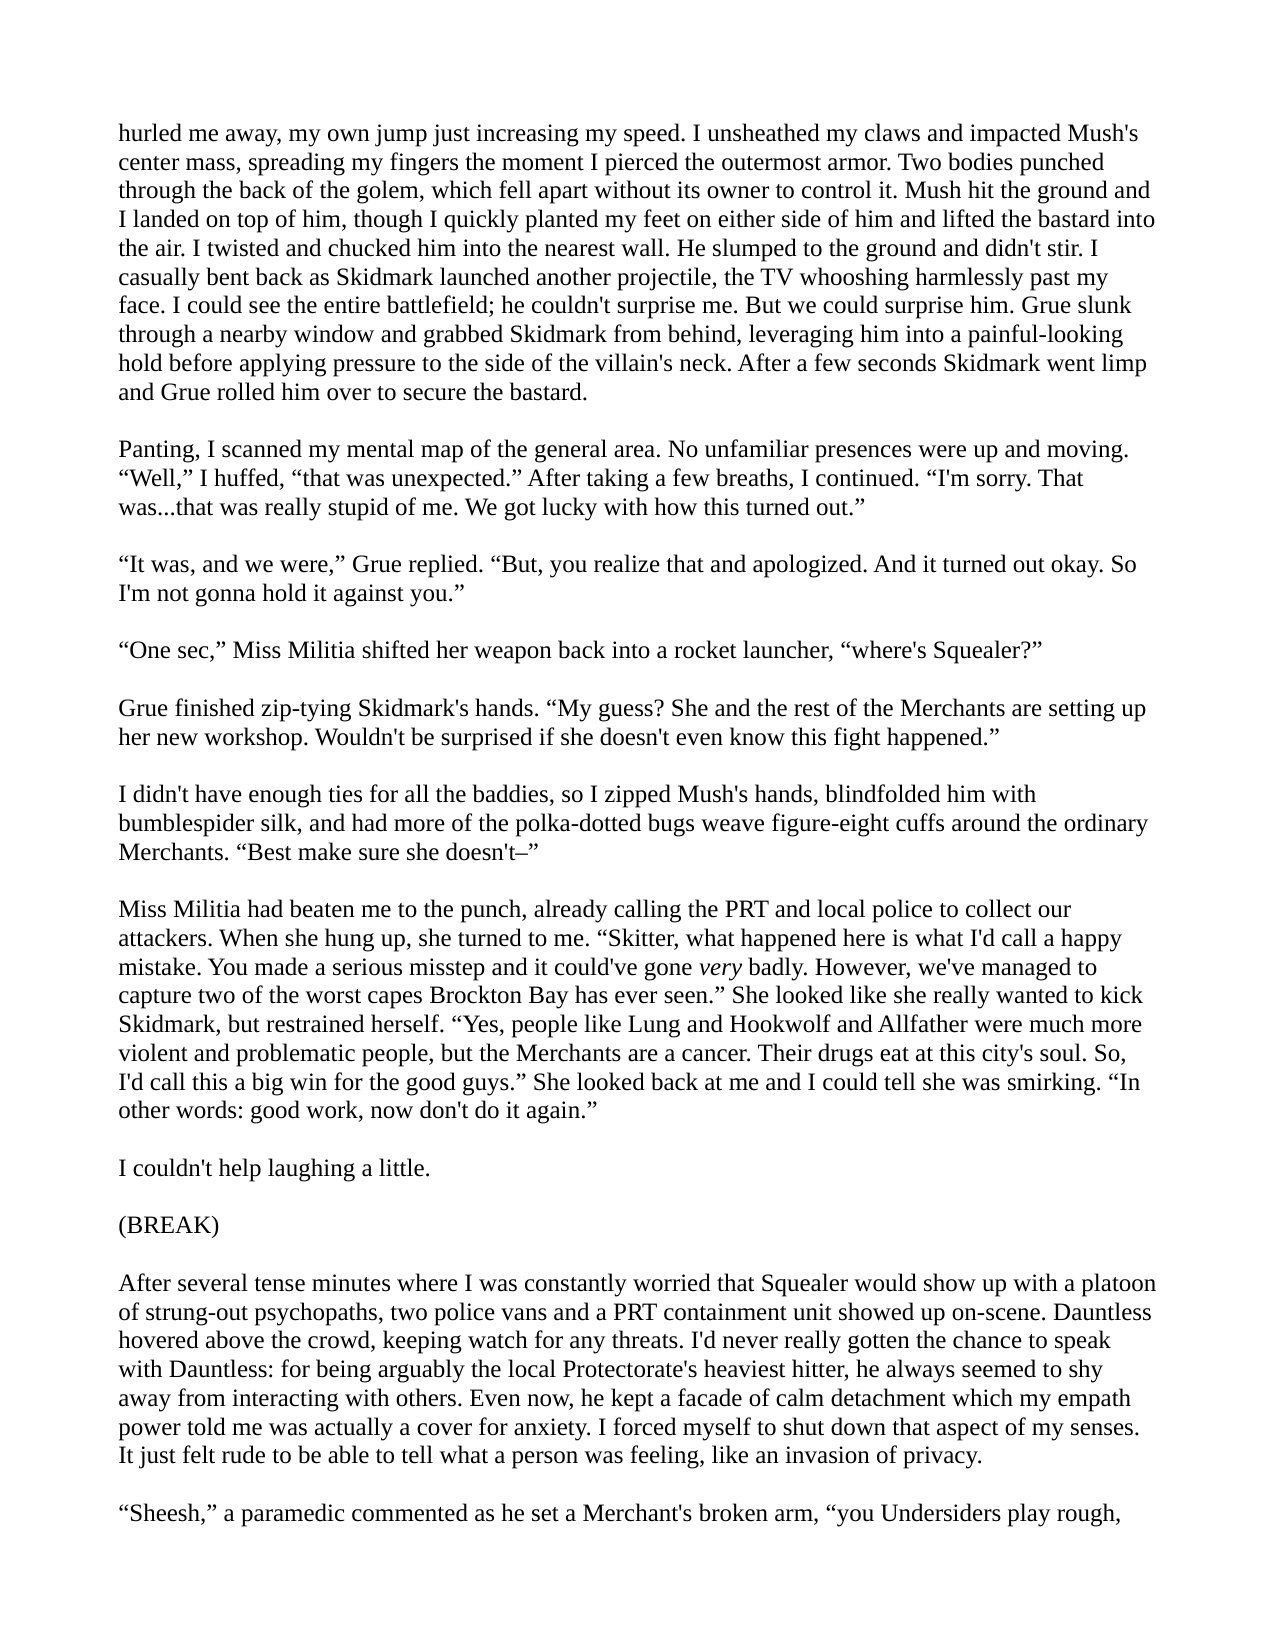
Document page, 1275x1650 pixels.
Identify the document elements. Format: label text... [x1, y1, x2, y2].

text I didn't have enough ties for all the baddies, so I zipped Mush's hands, blindfolded him with bumblespider silk, and had more of the polka-dotted bugs weave figure-eight cuffs around the ordinary Merchants. “Best make sure she doesn't–” [118, 779, 1157, 866]
text “One sec,” Miss Militia shifted her weapon back into a rocket launcher, “where's Squealer?” [118, 636, 1157, 664]
text Panting, I scanned my mental map of the general area. No unfamiliar presences were up and moving. “Well,” I huffed, “that was unexpected.” After taking a few breaths, I continued. “I'm sorry. That was...that was really stupid of me. We got lucky with how this turned out.” [118, 434, 1157, 521]
text hurled me away, my own jump just increasing my speed. I unsheathed my claws and impacted Mush's center mass, spreading my fingers the moment I pierced the outermost armor. Two bodies punched through the back of the golem, which fell apart without its owner to control it. Mush hit the ground and I landed on top of him, though I quickly planted my feet on either side of him and lifted the bastard into the air. I twisted and chucked him into the nearest wall. He slumped to the ground and didn't stir. I casually bent back as Skidmark launched another projectile, the TV whooshing harmlessly past my face. I could see the entire battlefield; he couldn't surprise me. But we could surprise him. Grue slunk through a nearby window and grabbed Skidmark from behind, leveraging him into a painful-looking hold before applying pressure to the side of the villain's neck. After a few seconds Skidmark went limp and Grue rolled him over to secure the bastard. [118, 118, 1157, 406]
text Miss Militia had beaten me to the punch, already calling the PRT and local police to collect our attackers. When she hung up, she turned to me. “Skitter, what happened here is what I'd call a happy mistake. You made a serious misstep and it could've gone very badly. However, we've managed to capture two of the worst capes Brockton Bay has ever seen.” She looked like she really wanted to kick Skidmark, but restrained herself. “Yes, people like Lung and Hookwolf and Allfather were much more violent and problematic people, but the Merchants are a cancer. Their drugs eat at this city's soul. So, I'd call this a big win for the good guys.” She looked back at me and I could tell she was smirking. “In other words: good work, now don't do it again.” [118, 894, 1157, 1124]
text “Sheesh,” a paramedic commented as he set a Merchant's broken arm, “you Undersiders play rough, [118, 1498, 1157, 1527]
text After several tense minutes where I was constantly worried that Squealer would show up with a platoon of strung-out psychopaths, two police vans and a PRT containment unit showed up on-scene. Dauntless hovered above the crowd, keeping watch for any threats. I'd never really gotten the chance to speak with Dauntless: for being arguably the local Protectorate's heaviest hitter, he always seemed to shy away from interacting with others. Even now, he kept a facade of calm detachment which my empath power told me was actually a cover for anxiety. I forced myself to shut down that aspect of my senses. It just felt rude to be able to tell what a person was feeling, like an invasion of privacy. [118, 1268, 1157, 1469]
text Grue finished zip-tying Skidmark's hands. “My guess? She and the rest of the Merchants are setting up her new workshop. Wouldn't be surprised if she doesn't even know this fight happened.” [118, 693, 1157, 751]
text (BREAK) [118, 1211, 1157, 1239]
text “It was, and we were,” Grue replied. “But, you realize that and apologized. And it turned out okay. So I'm not gonna hold it against you.” [118, 549, 1157, 607]
text I couldn't help laughing a little. [118, 1153, 1157, 1182]
